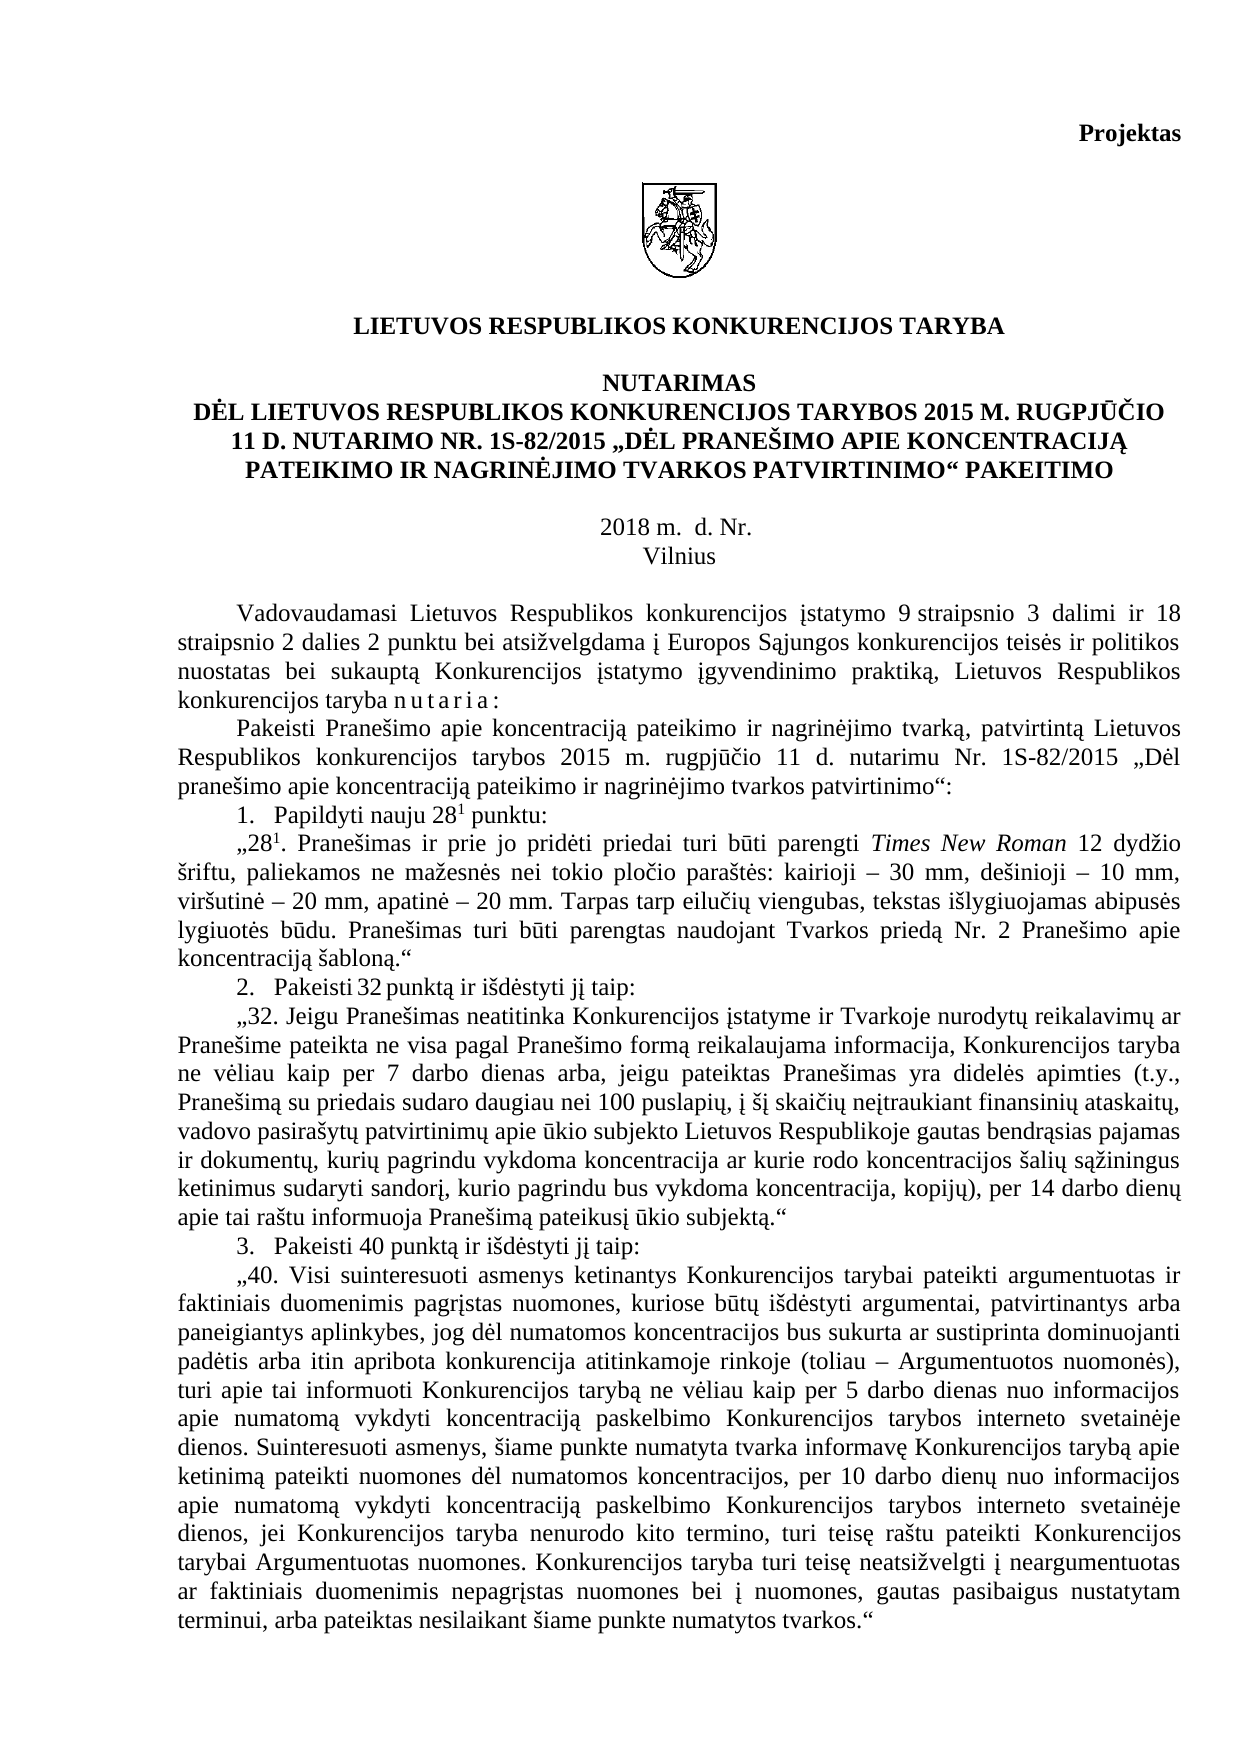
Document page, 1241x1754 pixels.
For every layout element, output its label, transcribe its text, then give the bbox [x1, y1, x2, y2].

text Projektas [177, 118, 1181, 147]
text 2. Pakeisti 32 punktą ir išdėstyti jį taip: [236, 972, 1181, 1001]
text LIETUVOS RESPUBLIKOS KONKURENCIJOS TARYBA [177, 311, 1181, 340]
text Pakeisti Pranešimo apie koncentraciją pateikimo ir nagrinėjimo tvarką, patvirtintą Lietuvos Respublikos konkurencijos tarybos 2015 m. rugpjūčio 11 d. nutarimu Nr. 1S-82/2015 „Dėl pranešimo apie koncentraciją pateikimo ir nagrinėjimo tvarkos patvirtinimo“: [177, 713, 1181, 800]
text „281. Pranešimas ir prie jo pridėti priedai turi būti parengti Times New Roman 12 dydžio šriftu, paliekamos ne mažesnės nei tokio pločio paraštės: kairioji – 30 mm, dešinioji – 10 mm, viršutinė – 20 mm, apatinė – 20 mm. Tarpas tarp eilučių viengubas, tekstas išlygiuojamas abipusės lygiuotės būdu. Pranešimas turi būti parengtas naudojant Tvarkos priedą Nr. 2 Pranešimo apie koncentraciją šabloną.“ [177, 828, 1181, 972]
text DĖL LIETUVOS RESPUBLIKOS KONKURENCIJOS TARYBOS 2015 M. RUGPJŪČIO 11 D. NUTARIMO NR. 1S-82/2015 „DĖL PRANEŠIMO APIE KONCENTRACIJĄ PATEIKIMO IR NAGRINĖJIMO TVARKOS PATVIRTINIMO“ PAKEITIMO [177, 397, 1181, 483]
text 1. Papildyti nauju 281 punktu: [236, 800, 1181, 828]
text NUTARIMAS [177, 368, 1181, 397]
text Vilnius [177, 541, 1181, 570]
text „40. Visi suinteresuoti asmenys ketinantys Konkurencijos tarybai pateikti argumentuotas ir faktiniais duomenimis pagrįstas nuomones, kuriose būtų išdėstyti argumentai, patvirtinantys arba paneigiantys aplinkybes, jog dėl numatomos koncentracijos bus sukurta ar sustiprinta dominuojanti padėtis arba itin apribota konkurencija atitinkamoje rinkoje (toliau – Argumentuotos nuomonės), turi apie tai informuoti Konkurencijos tarybą ne vėliau kaip per 5 darbo dienas nuo informacijos apie numatomą vykdyti koncentraciją paskelbimo Konkurencijos tarybos interneto svetainėje dienos. Suinteresuoti asmenys, šiame punkte numatyta tvarka informavę Konkurencijos tarybą apie ketinimą pateikti nuomones dėl numatomos koncentracijos, per 10 darbo dienų nuo informacijos apie numatomą vykdyti koncentraciją paskelbimo Konkurencijos tarybos interneto svetainėje dienos, jei Konkurencijos taryba nenurodo kito termino, turi teisę raštu pateikti Konkurencijos tarybai Argumentuotas nuomones. Konkurencijos taryba turi teisę neatsižvelgti į neargumentuotas ar faktiniais duomenimis nepagrįstas nuomones bei į nuomones, gautas pasibaigus nustatytam terminui, arba pateiktas nesilaikant šiame punkte numatytos tvarkos.“ [177, 1260, 1181, 1633]
text Vadovaudamasi Lietuvos Respublikos konkurencijos įstatymo 9 straipsnio 3 dalimi ir 18 straipsnio 2 dalies 2 punktu bei atsižvelgdama į Europos Sąjungos konkurencijos teisės ir politikos nuostatas bei sukauptą Konkurencijos įstatymo įgyvendinimo praktiką, Lietuvos Respublikos konkurencijos taryba nutaria: [177, 598, 1181, 713]
text 2018 m. d. Nr. [177, 512, 1181, 541]
text 3. Pakeisti 40 punktą ir išdėstyti jį taip: [236, 1231, 1181, 1260]
text „32. Jeigu Pranešimas neatitinka Konkurencijos įstatyme ir Tvarkoje nurodytų reikalavimų ar Pranešime pateikta ne visa pagal Pranešimo formą reikalaujama informacija, Konkurencijos taryba ne vėliau kaip per 7 darbo dienas arba, jeigu pateiktas Pranešimas yra didelės apimties (t.y., Pranešimą su priedais sudaro daugiau nei 100 puslapių, į šį skaičių neįtraukiant finansinių ataskaitų, vadovo pasirašytų patvirtinimų apie ūkio subjekto Lietuvos Respublikoje gautas bendrąsias pajamas ir dokumentų, kurių pagrindu vykdoma koncentracija ar kurie rodo koncentracijos šalių sąžiningus ketinimus sudaryti sandorį, kurio pagrindu bus vykdoma koncentracija, kopijų), per 14 darbo dienų apie tai raštu informuoja Pranešimą pateikusį ūkio subjektą.“ [177, 1001, 1181, 1231]
